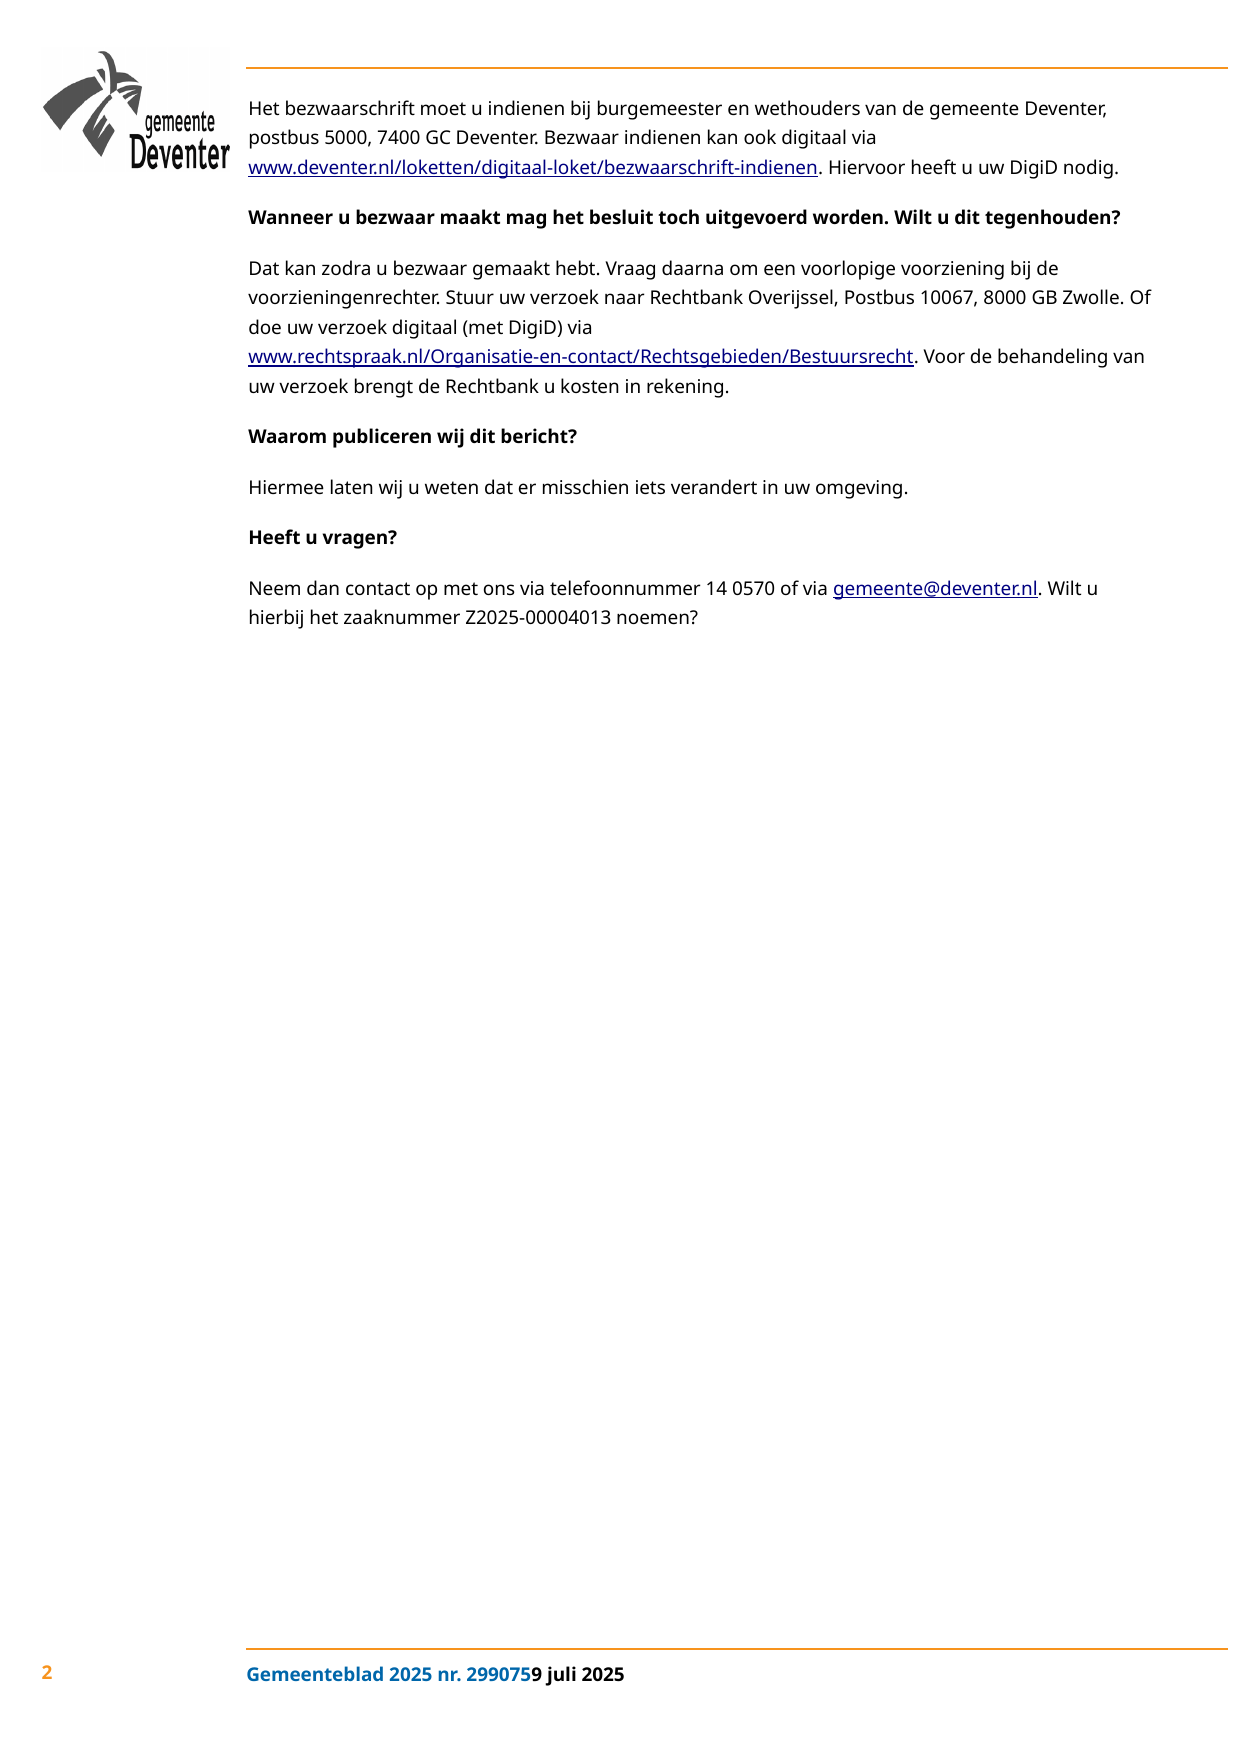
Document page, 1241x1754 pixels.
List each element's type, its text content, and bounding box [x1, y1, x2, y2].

picture [41, 47, 231, 172]
text Hiermee laten wij u weten dat er misschien iets verandert in uw omgeving. [248, 474, 1152, 500]
text Neem dan contact op met ons via telefoonnummer 14 0570 of via gemeente@deventer.nl. Wilt u hierbij het zaaknummer Z2025-00004013 noemen? [248, 575, 1152, 630]
text Wanneer u bezwaar maakt mag het besluit toch uitgevoerd worden. Wilt u dit tegenhouden? [248, 204, 1152, 230]
text Waarom publiceren wij dit bericht? [248, 423, 1152, 449]
text Heeft u vragen? [248, 524, 1152, 550]
text Dat kan zodra u bezwaar gemaakt hebt. Vraag daarna om een voorlopige voorziening bij de voorzieningenrechter. Stuur uw verzoek naar Rechtbank Overijssel, Postbus 10067, 8000 GB Zwolle. Of doe uw verzoek digitaal (met DigiD) via www.rechtspraak.nl/Organisatie-en-contact/Rechtsgebieden/Bestuursrecht. Voor de behandeling van uw verzoek brengt de Rechtbank u kosten in rekening. [248, 255, 1152, 399]
text Het bezwaarschrift moet u indienen bij burgemeester en wethouders van de gemeente Deventer, postbus 5000, 7400 GC Deventer. Bezwaar indienen kan ook digitaal via www.deventer.nl/loketten/digitaal-loket/bezwaarschrift-indienen. Hiervoor heeft u uw DigiD nodig. [248, 95, 1152, 180]
